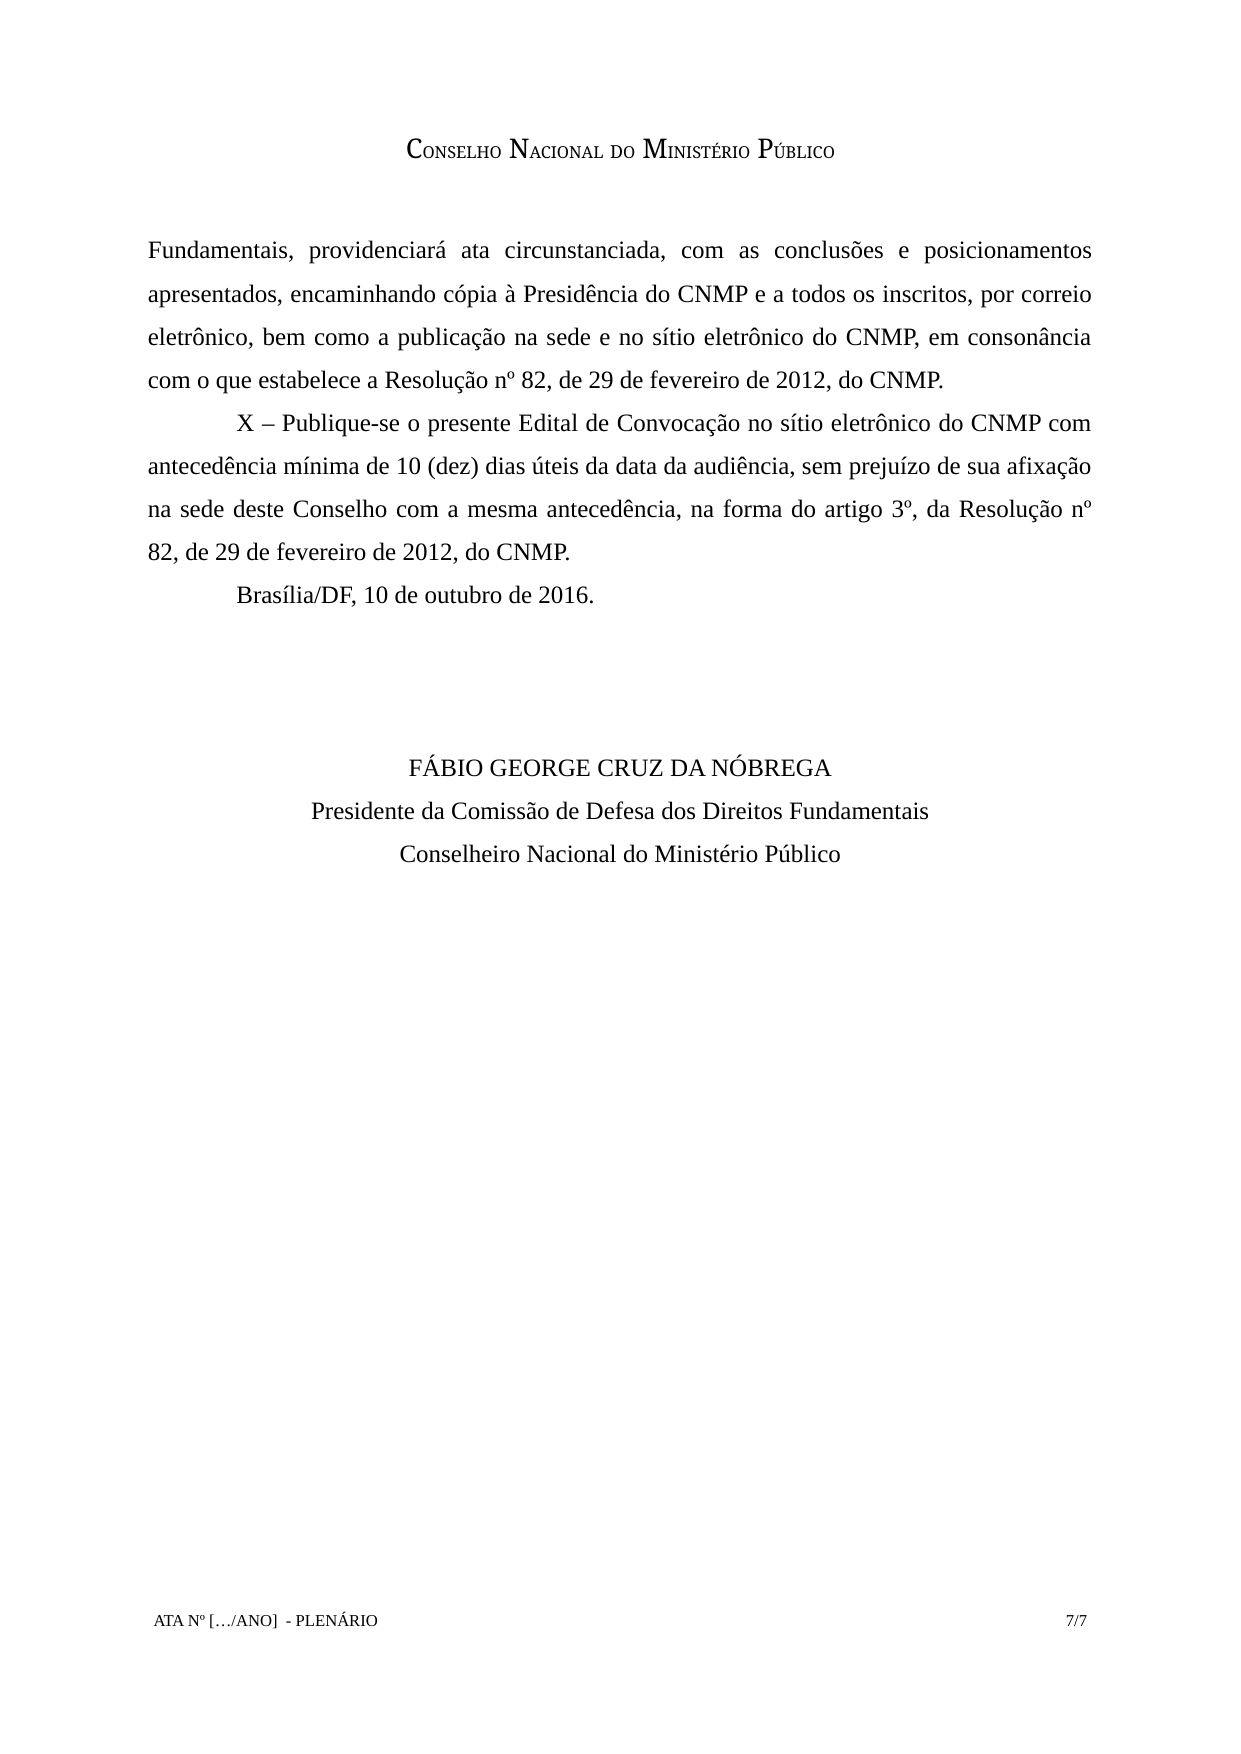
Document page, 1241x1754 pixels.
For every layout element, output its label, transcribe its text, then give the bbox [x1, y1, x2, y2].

text X – Publique-se o presente Edital de Convocação no sítio eletrônico do CNMP com antecedência mínima de 10 (dez) dias úteis da data da audiência, sem prejuízo de sua afixação na sede deste Conselho com a mesma antecedência, na forma do artigo 3º, da Resolução nº 82, de 29 de fevereiro de 2012, do CNMP. [148, 408, 1093, 566]
text Conselheiro Nacional do Ministério Público [148, 839, 1093, 868]
text Brasília/DF, 10 de outubro de 2016. [148, 581, 1093, 609]
text Presidente da Comissão de Defesa dos Direitos Fundamentais [148, 796, 1093, 825]
text Fundamentais, providenciará ata circunstanciada, com as conclusões e posicionamentos apresentados, encaminhando cópia à Presidência do CNMP e a todos os inscritos, por correio eletrônico, bem como a publicação na sede e no sítio eletrônico do CNMP, em consonância com o que estabelece a Resolução nº 82, de 29 de fevereiro de 2012, do CNMP. [148, 236, 1093, 394]
text FÁBIO GEORGE CRUZ DA NÓBREGA [148, 753, 1093, 782]
